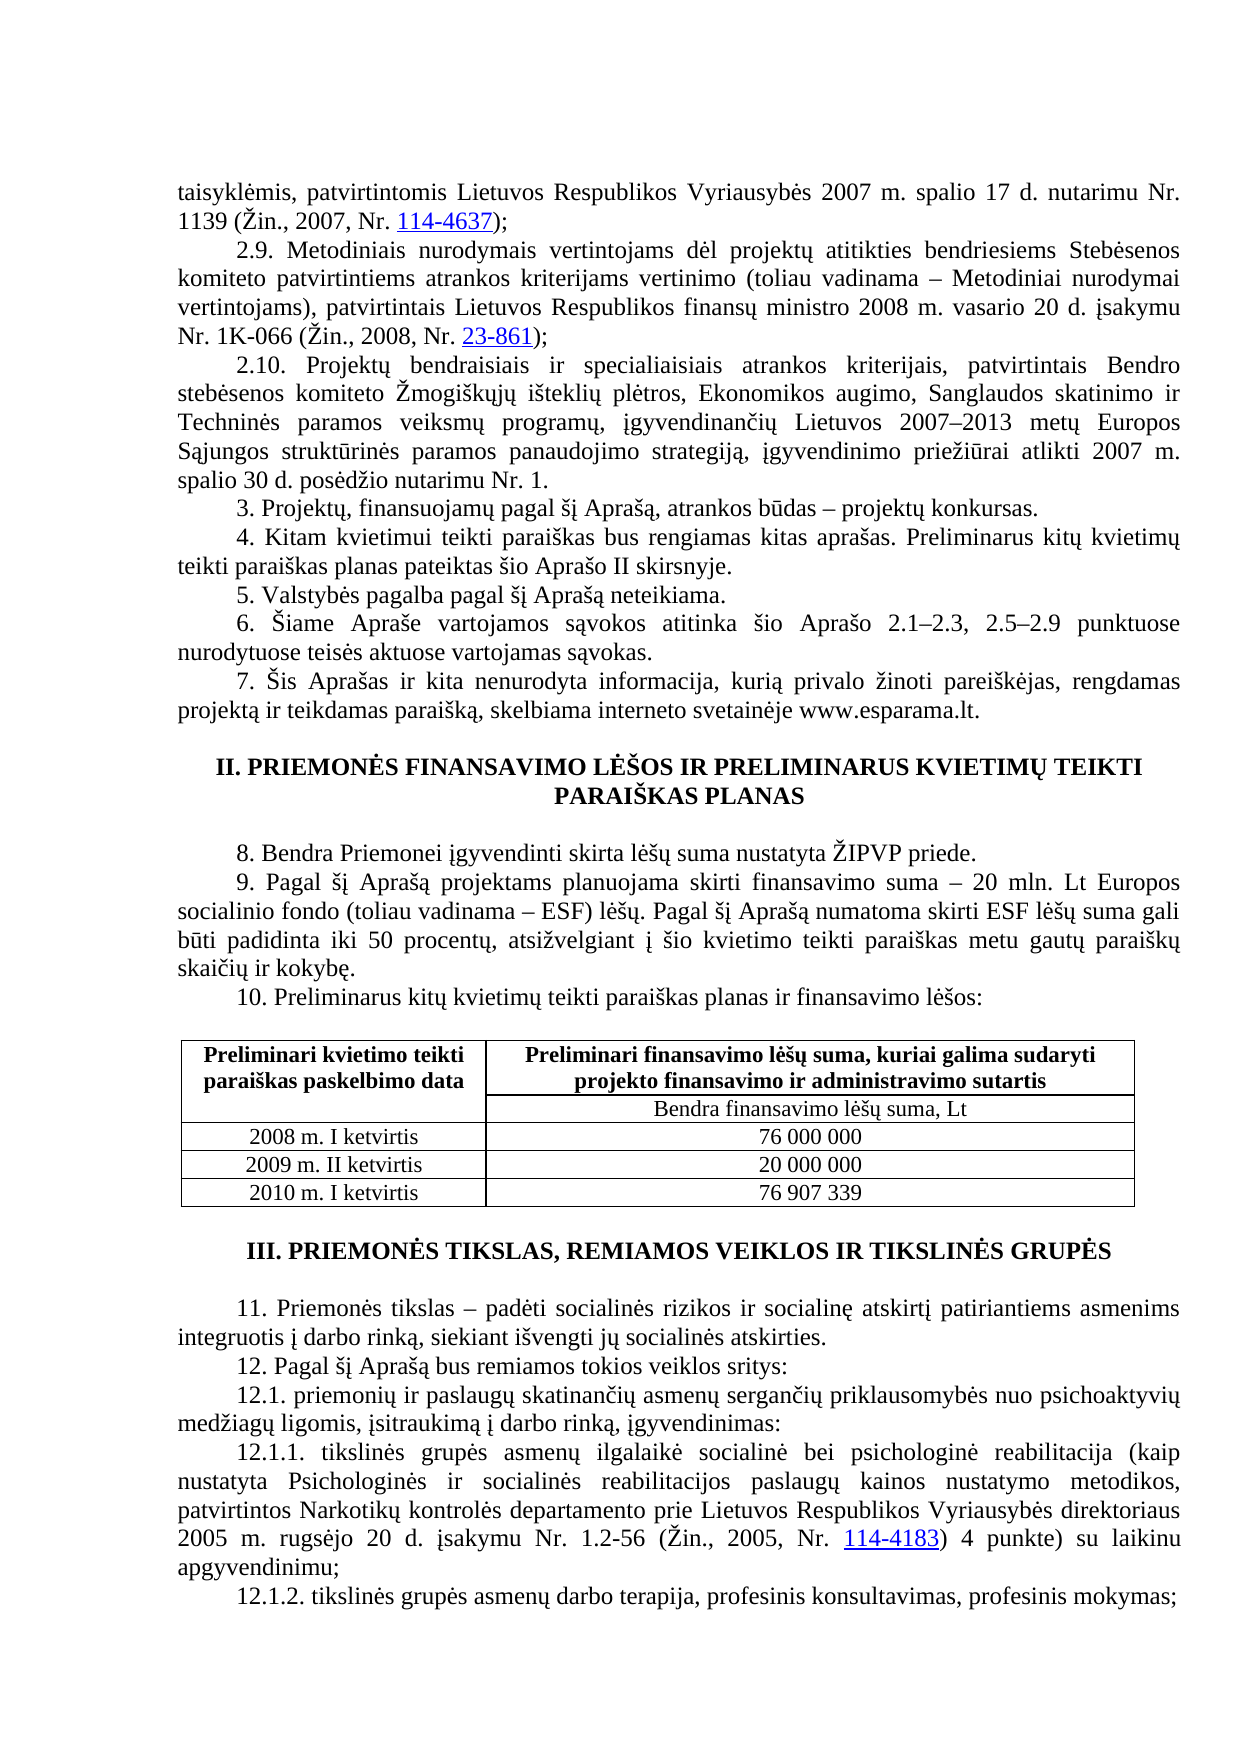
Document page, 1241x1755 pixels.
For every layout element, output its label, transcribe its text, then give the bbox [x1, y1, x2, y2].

table_header Preliminari finansavimo lėšų suma, kuriai galima sudaryti projekto finansavimo ir administravimo sutartis [487, 1041, 1134, 1094]
table_cell 2009 m. II ketvirtis [182, 1151, 485, 1178]
table_cell 20 000 000 [487, 1151, 1134, 1178]
table_cell 2008 m. I ketvirtis [182, 1123, 485, 1150]
text 12.1.2. tikslinės grupės asmenų darbo terapija, profesinis konsultavimas, profesinis mokymas; [177, 1581, 1181, 1610]
table_cell 76 000 000 [487, 1123, 1134, 1150]
text 2.10. Projektų bendraisiais ir specialiaisiais atrankos kriterijais, patvirtintais Bendro stebėsenos komiteto Žmogiškųjų išteklių plėtros, Ekonomikos augimo, Sanglaudos skatinimo ir Techninės paramos veiksmų programų, įgyvendinančių Lietuvos 2007–2013 metų Europos Sąjungos struktūrinės paramos panaudojimo strategiją, įgyvendinimo priežiūrai atlikti 2007 m. spalio 30 d. posėdžio nutarimu Nr. 1. [177, 350, 1181, 493]
text II. PRIEMONĖS FINANSAVIMO LĖŠOS IR PRELIMINARUS KVIETIMŲ TEIKTI PARAIŠKAS PLANAS [177, 752, 1181, 810]
table_cell 76 907 339 [487, 1179, 1134, 1206]
table_cell 2010 m. I ketvirtis [182, 1179, 485, 1206]
text 2.9. Metodiniais nurodymais vertintojams dėl projektų atitikties bendriesiems Stebėsenos komiteto patvirtintiems atrankos kriterijams vertinimo (toliau vadinama – Metodiniai nurodymai vertintojams), patvirtintais Lietuvos Respublikos finansų ministro 2008 m. vasario 20 d. įsakymu Nr. 1K-066 (Žin., 2008, Nr. 23-861); [177, 235, 1181, 350]
text 4. Kitam kvietimui teikti paraiškas bus rengiamas kitas aprašas. Preliminarus kitų kvietimų teikti paraiškas planas pateiktas šio Aprašo II skirsnyje. [177, 522, 1181, 580]
text 11. Priemonės tikslas – padėti socialinės rizikos ir socialinę atskirtį patiriantiems asmenims integruotis į darbo rinką, siekiant išvengti jų socialinės atskirties. [177, 1293, 1181, 1351]
text taisyklėmis, patvirtintomis Lietuvos Respublikos Vyriausybės 2007 m. spalio 17 d. nutarimu Nr. 1139 (Žin., 2007, Nr. 114-4637); [177, 177, 1181, 235]
text III. PRIEMONĖS TIKSLAS, REMIAMOS VEIKLOS IR TIKSLINĖS GRUPĖS [177, 1236, 1181, 1265]
text 9. Pagal šį Aprašą projektams planuojama skirti finansavimo suma – 20 mln. Lt Europos socialinio fondo (toliau vadinama – ESF) lėšų. Pagal šį Aprašą numatoma skirti ESF lėšų suma gali būti padidinta iki 50 procentų, atsižvelgiant į šio kvietimo teikti paraiškas metu gautų paraiškų skaičių ir kokybę. [177, 867, 1181, 982]
text 12. Pagal šį Aprašą bus remiamos tokios veiklos sritys: [177, 1351, 1181, 1380]
text 5. Valstybės pagalba pagal šį Aprašą neteikiama. [177, 580, 1181, 608]
text 7. Šis Aprašas ir kita nenurodyta informacija, kurią privalo žinoti pareiškėjas, rengdamas projektą ir teikdamas paraišką, skelbiama interneto svetainėje www.esparama.lt. [177, 666, 1181, 723]
text 6. Šiame Apraše vartojamos sąvokos atitinka šio Aprašo 2.1–2.3, 2.5–2.9 punktuose nurodytuose teisės aktuose vartojamas sąvokas. [177, 608, 1181, 666]
table_cell Bendra finansavimo lėšų suma, Lt [487, 1096, 1134, 1122]
text 3. Projektų, finansuojamų pagal šį Aprašą, atrankos būdas – projektų konkursas. [177, 493, 1181, 522]
text 10. Preliminarus kitų kvietimų teikti paraiškas planas ir finansavimo lėšos: [177, 982, 1181, 1011]
text 12.1. priemonių ir paslaugų skatinančių asmenų sergančių priklausomybės nuo psichoaktyvių medžiagų ligomis, įsitraukimą į darbo rinką, įgyvendinimas: [177, 1380, 1181, 1437]
table_header Preliminari kvietimo teikti paraiškas paskelbimo data [182, 1041, 485, 1122]
text 12.1.1. tikslinės grupės asmenų ilgalaikė socialinė bei psichologinė reabilitacija (kaip nustatyta Psichologinės ir socialinės reabilitacijos paslaugų kainos nustatymo metodikos, patvirtintos Narkotikų kontrolės departamento prie Lietuvos Respublikos Vyriausybės direktoriaus 2005 m. rugsėjo 20 d. įsakymu Nr. 1.2-56 (Žin., 2005, Nr. 114-4183) 4 punkte) su laikinu apgyvendinimu; [177, 1437, 1181, 1581]
text 8. Bendra Priemonei įgyvendinti skirta lėšų suma nustatyta ŽIPVP priede. [177, 838, 1181, 867]
